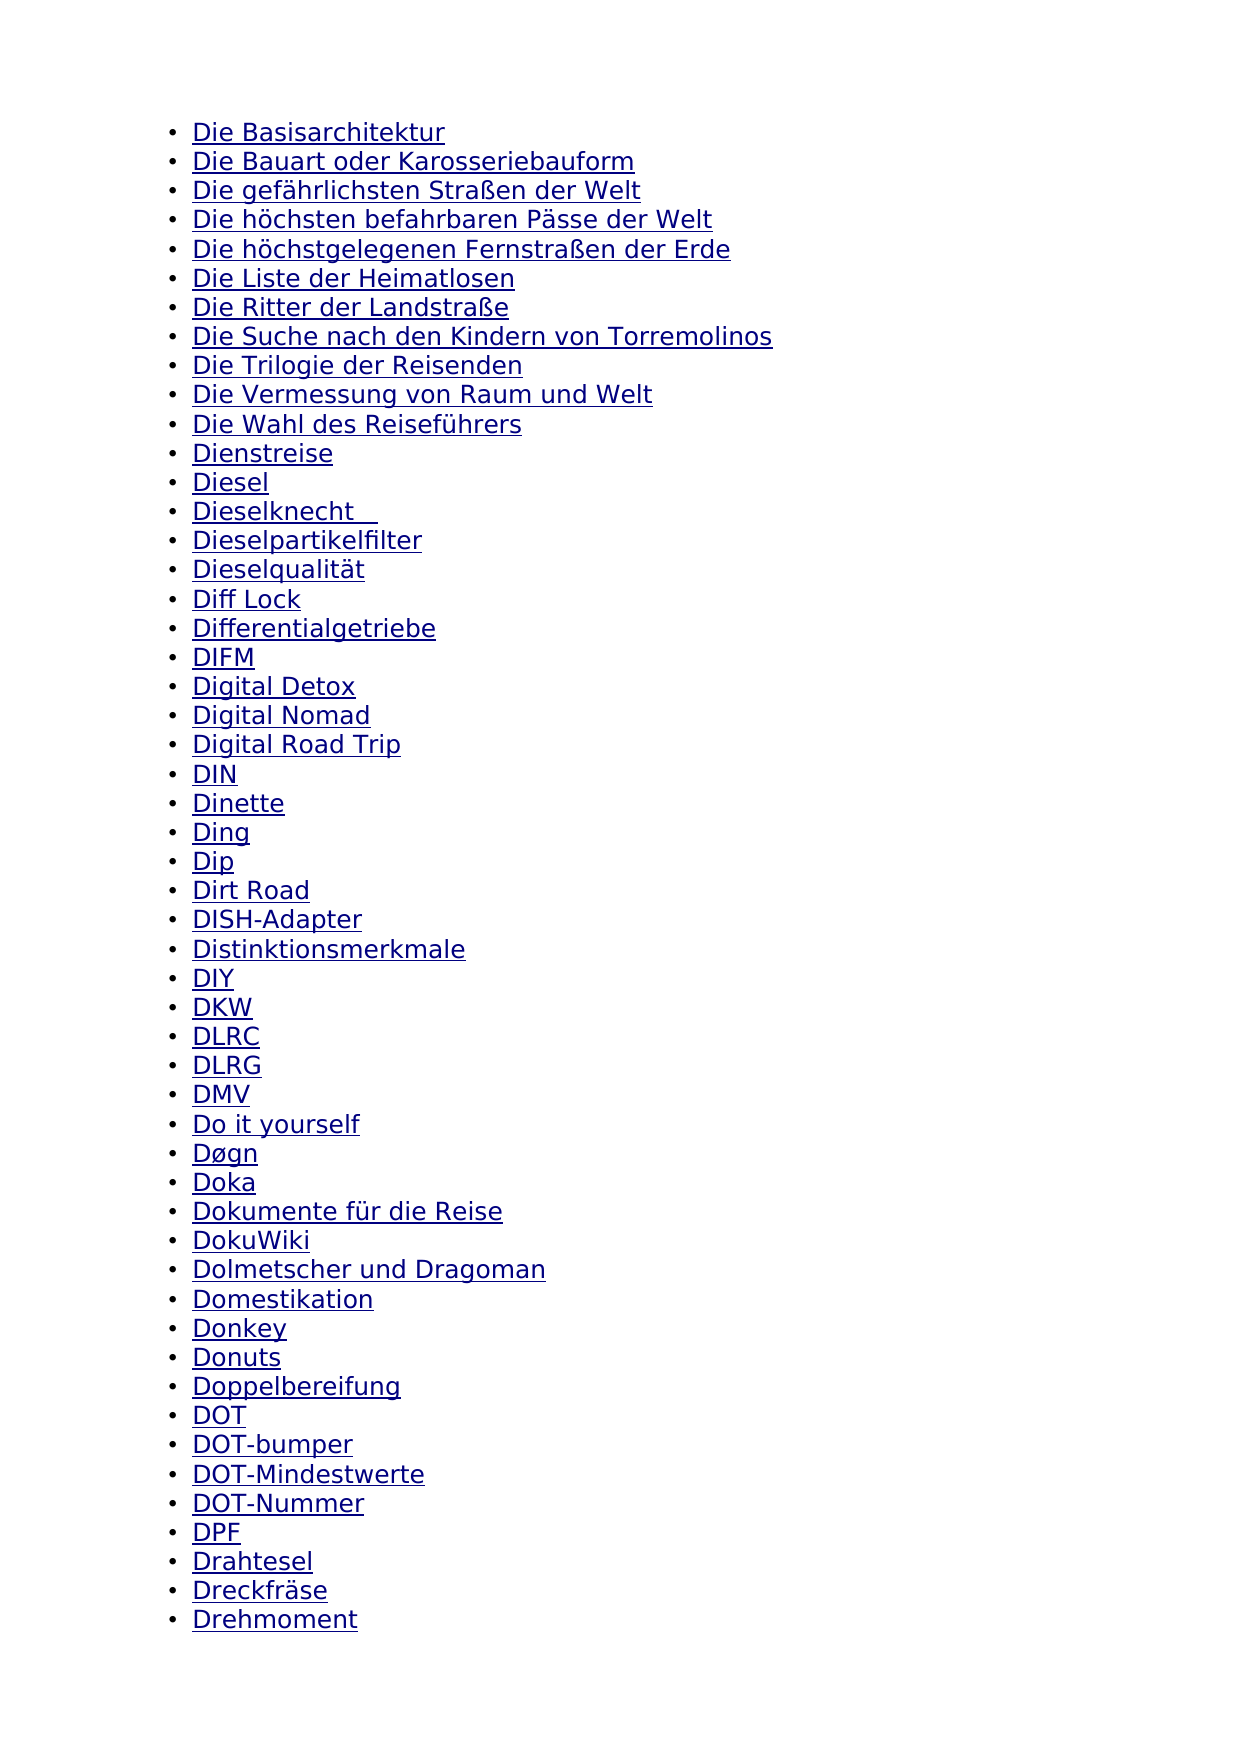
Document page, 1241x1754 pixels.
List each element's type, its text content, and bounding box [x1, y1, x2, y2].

list DOT-Mindestwerte [177, 1460, 1122, 1489]
list DIY [177, 964, 1122, 993]
list Digital Nomad [177, 701, 1122, 731]
list Dieselqualität [177, 556, 1122, 585]
list Diesel [177, 468, 1122, 497]
list Diff Lock [177, 585, 1122, 614]
list Dolmetscher und Dragoman [177, 1256, 1122, 1285]
list Digital Road Trip [177, 731, 1122, 760]
list DPF [177, 1518, 1122, 1547]
list Die Trilogie der Reisenden [177, 351, 1122, 381]
list Die Ritter der Landstraße [177, 293, 1122, 322]
list Die höchsten befahrbaren Pässe der Welt [177, 206, 1122, 235]
list Die Basisarchitektur [177, 118, 1122, 147]
list DKW [177, 993, 1122, 1022]
list DMV [177, 1081, 1122, 1110]
list Do it yourself [177, 1110, 1122, 1139]
list Die höchstgelegenen Fernstraßen der Erde [177, 235, 1122, 264]
list DOT-Nummer [177, 1489, 1122, 1518]
list Dinette [177, 789, 1122, 818]
list DISH-Adapter [177, 906, 1122, 935]
list Die Bauart oder Karosseriebauform [177, 147, 1122, 176]
list Dieselpartikelfilter [177, 526, 1122, 556]
list Die Suche nach den Kindern von Torremolinos [177, 322, 1122, 351]
list Drahtesel [177, 1547, 1122, 1576]
list Die Wahl des Reiseführers [177, 410, 1122, 439]
list Domestikation [177, 1285, 1122, 1314]
list Digital Detox [177, 672, 1122, 701]
list Die gefährlichsten Straßen der Welt [177, 176, 1122, 206]
list Dip [177, 847, 1122, 876]
list Dieselknecht [177, 497, 1122, 526]
list DOT [177, 1401, 1122, 1431]
list Dreckfräse [177, 1576, 1122, 1606]
list Doka [177, 1168, 1122, 1197]
list Drehmoment [177, 1606, 1122, 1635]
list Donuts [177, 1343, 1122, 1372]
list Differentialgetriebe [177, 614, 1122, 643]
list DLRG [177, 1051, 1122, 1081]
list DLRC [177, 1022, 1122, 1051]
list DokuWiki [177, 1226, 1122, 1256]
list Donkey [177, 1314, 1122, 1343]
list Distinktionsmerkmale [177, 935, 1122, 964]
list Dokumente für die Reise [177, 1197, 1122, 1226]
list DOT-bumper [177, 1431, 1122, 1460]
list DIFM [177, 643, 1122, 672]
list Ding [177, 818, 1122, 847]
list Døgn [177, 1139, 1122, 1168]
list Dienstreise [177, 439, 1122, 468]
list Die Vermessung von Raum und Welt [177, 381, 1122, 410]
list DIN [177, 760, 1122, 789]
list Die Liste der Heimatlosen [177, 264, 1122, 293]
list Doppelbereifung [177, 1372, 1122, 1401]
list Dirt Road [177, 876, 1122, 906]
